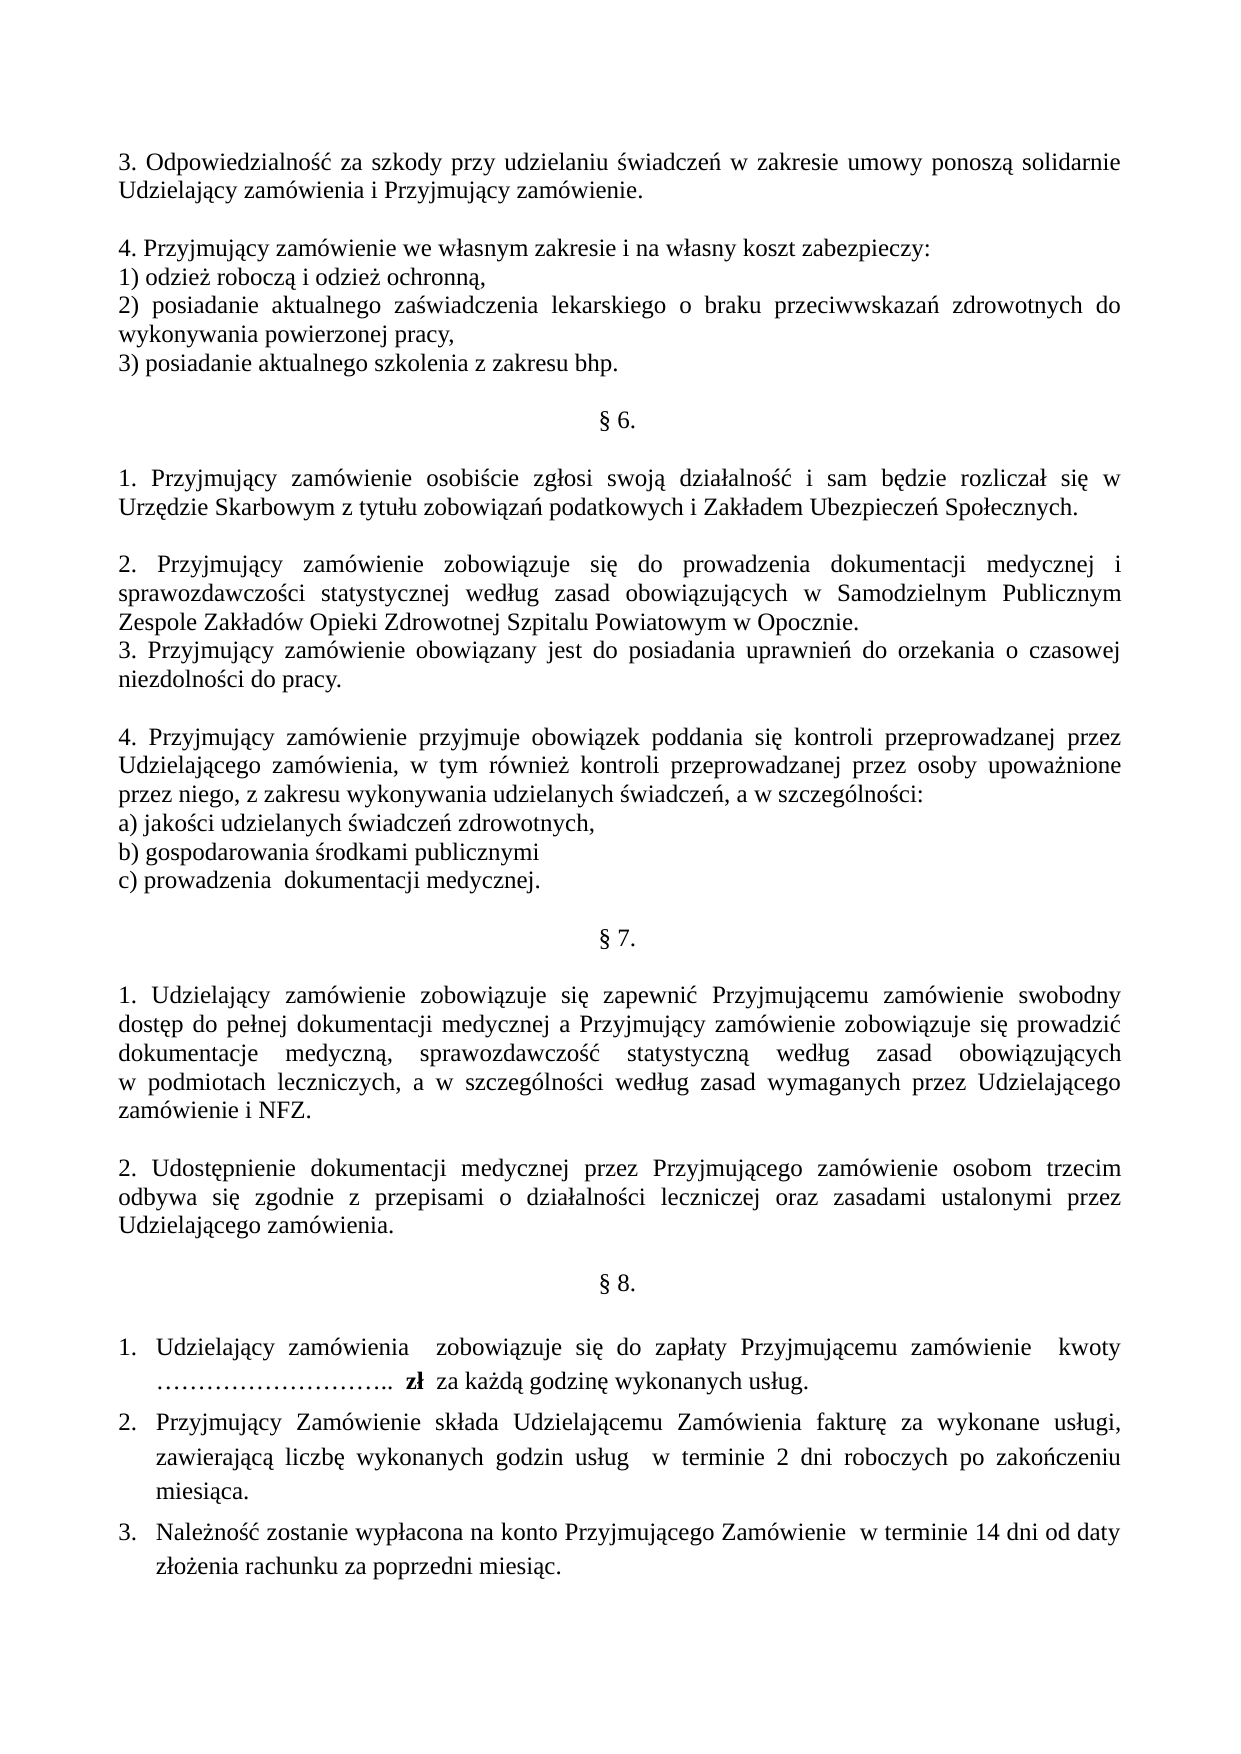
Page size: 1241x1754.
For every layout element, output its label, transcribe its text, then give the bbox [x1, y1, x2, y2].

text 4. Przyjmujący zamówienie we własnym zakresie i na własny koszt zabezpieczy: [118, 233, 1122, 262]
text 1. Przyjmujący zamówienie osobiście zgłosi swoją działalność i sam będzie rozliczał się w Urzędzie Skarbowym z tytułu zobowiązań podatkowych i Zakładem Ubezpieczeń Społecznych. [118, 463, 1122, 521]
text 3. Odpowiedzialność za szkody przy udzielaniu świadczeń w zakresie umowy ponoszą solidarnie Udzielający zamówienia i Przyjmujący zamówienie. [118, 147, 1122, 204]
text 1. Udzielający zamówienie zobowiązuje się zapewnić Przyjmującemu zamówienie swobodny dostęp do pełnej dokumentacji medycznej a Przyjmujący zamówienie zobowiązuje się prowadzić dokumentacje medyczną, sprawozdawczość statystyczną według zasad obowiązujących w podmiotach leczniczych, a w szczególności według zasad wymaganych przez Udzielającego zamówienie i NFZ. [118, 981, 1122, 1124]
text 2) posiadanie aktualnego zaświadczenia lekarskiego o braku przeciwwskazań zdrowotnych do wykonywania powierzonej pracy, [118, 291, 1122, 348]
text 2. Przyjmujący zamówienie zobowiązuje się do prowadzenia dokumentacji medycznej i sprawozdawczości statystycznej według zasad obowiązujących w Samodzielnym Publicznym Zespole Zakładów Opieki Zdrowotnej Szpitalu Powiatowym w Opocznie. [118, 549, 1122, 636]
text 3) posiadanie aktualnego szkolenia z zakresu bhp. [118, 348, 1122, 377]
text § 7. [118, 923, 1122, 952]
text 4. Przyjmujący zamówienie przyjmuje obowiązek poddania się kontroli przeprowadzanej przez Udzielającego zamówienia, w tym również kontroli przeprowadzanej przez osoby upoważnione przez niego, z zakresu wykonywania udzielanych świadczeń, a w szczególności: [118, 722, 1122, 808]
list Przyjmujący Zamówienie składa Udzielającemu Zamówienia fakturę za wykonane usługi, zawierającą liczbę wykonanych godzin usług w terminie 2 dni roboczych po zakończeniu miesiąca. [118, 1407, 1122, 1505]
text 1) odzież roboczą i odzież ochronną, [118, 262, 1122, 291]
list Należność zostanie wypłacona na konto Przyjmującego Zamówienie w terminie 14 dni od daty złożenia rachunku za poprzedni miesiąc. [118, 1517, 1122, 1580]
text § 6. [118, 406, 1122, 434]
text a) jakości udzielanych świadczeń zdrowotnych, [118, 808, 1122, 837]
list Udzielający zamówienia zobowiązuje się do zapłaty Przyjmującemu zamówienie kwoty ……………………….. zł za każdą godzinę wykonanych usług. [118, 1332, 1122, 1395]
text § 8. [118, 1268, 1122, 1297]
text c) prowadzenia dokumentacji medycznej. [118, 866, 1122, 894]
text 3. Przyjmujący zamówienie obowiązany jest do posiadania uprawnień do orzekania o czasowej niezdolności do pracy. [118, 636, 1122, 693]
text 2. Udostępnienie dokumentacji medycznej przez Przyjmującego zamówienie osobom trzecim odbywa się zgodnie z przepisami o działalności leczniczej oraz zasadami ustalonymi przez Udzielającego zamówienia. [118, 1153, 1122, 1239]
text b) gospodarowania środkami publicznymi [118, 837, 1122, 866]
